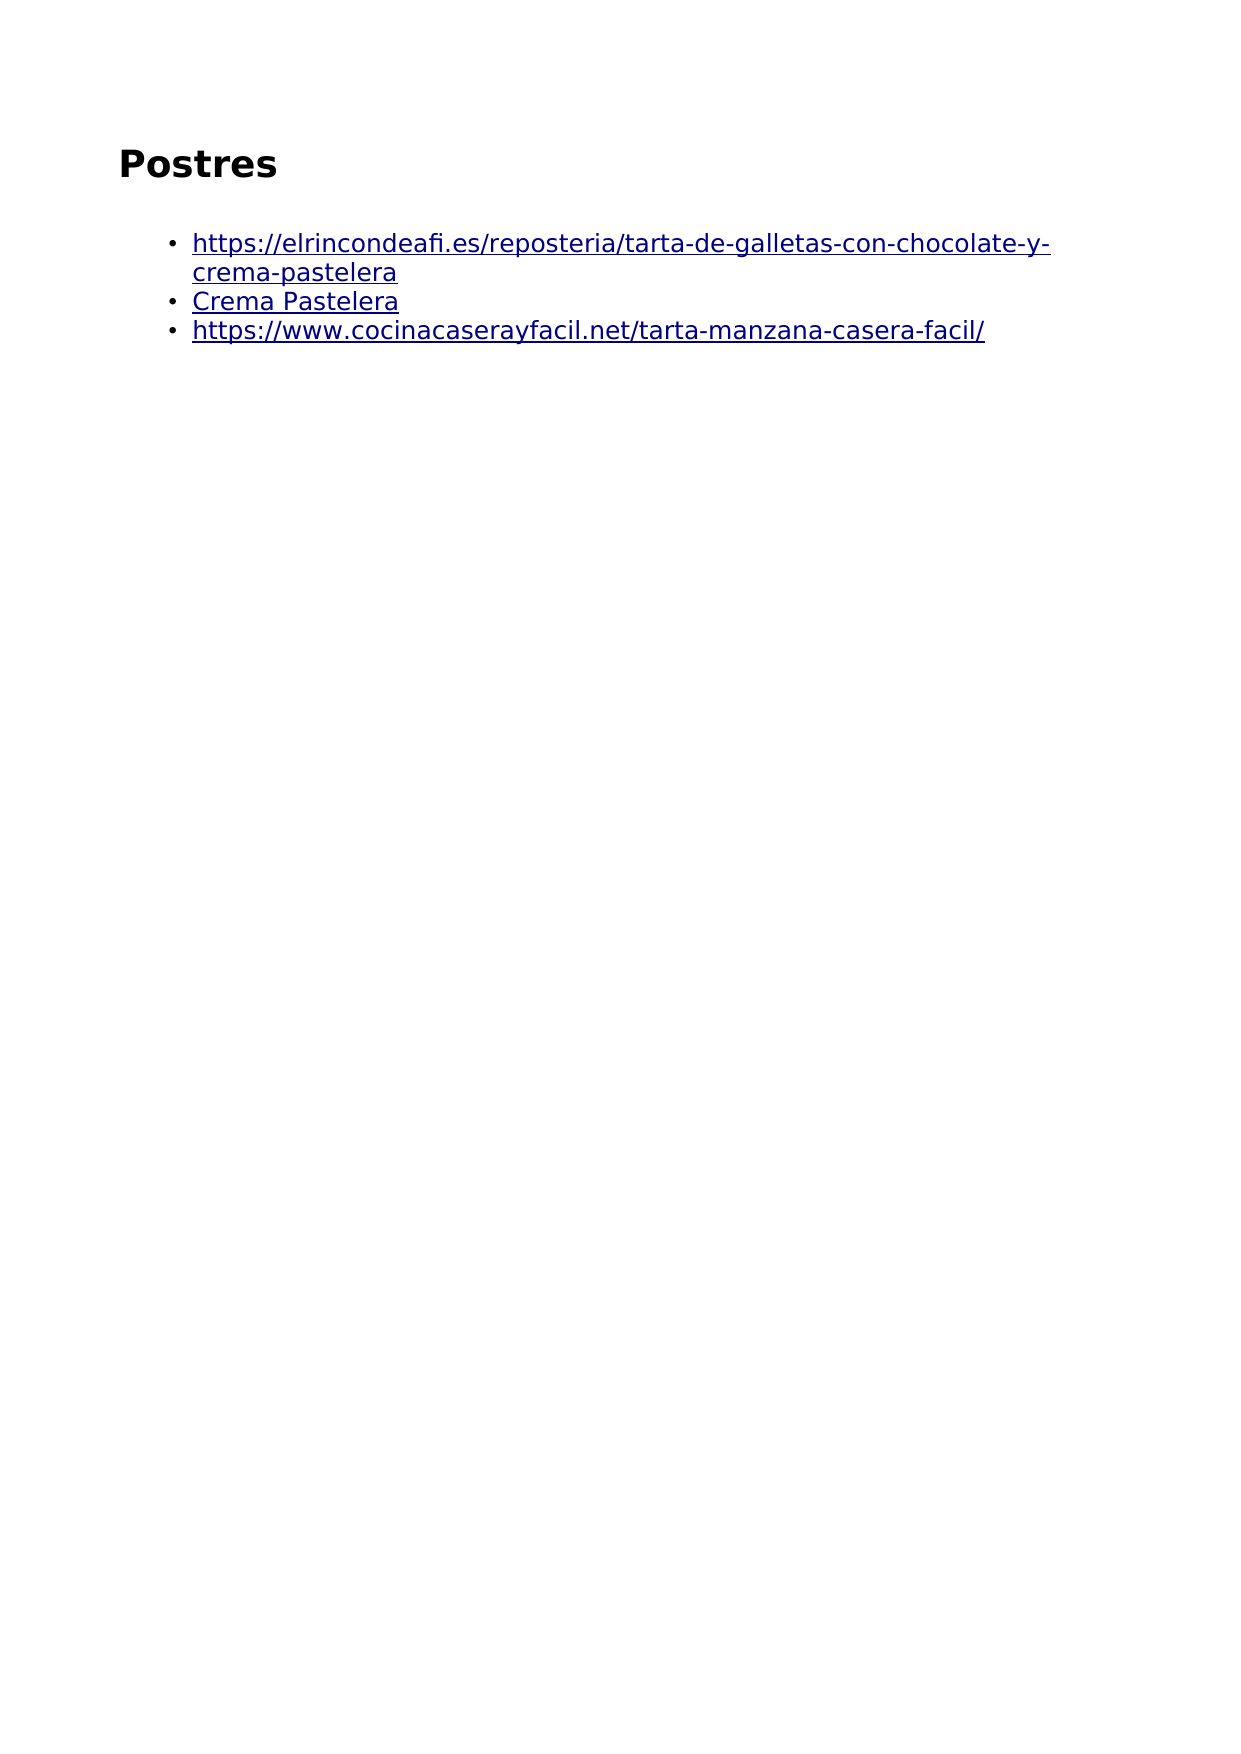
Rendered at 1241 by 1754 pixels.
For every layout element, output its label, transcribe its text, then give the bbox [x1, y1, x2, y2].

list https://elrincondeafi.es/reposteria/tarta-de-galletas-con-chocolate-y-crema-pastelera [177, 229, 1122, 287]
list Crema Pastelera [177, 287, 1122, 316]
list https://www.cocinacaserayfacil.net/tarta-manzana-casera-facil/ [177, 316, 1122, 345]
subtitle Postres [118, 143, 1122, 187]
